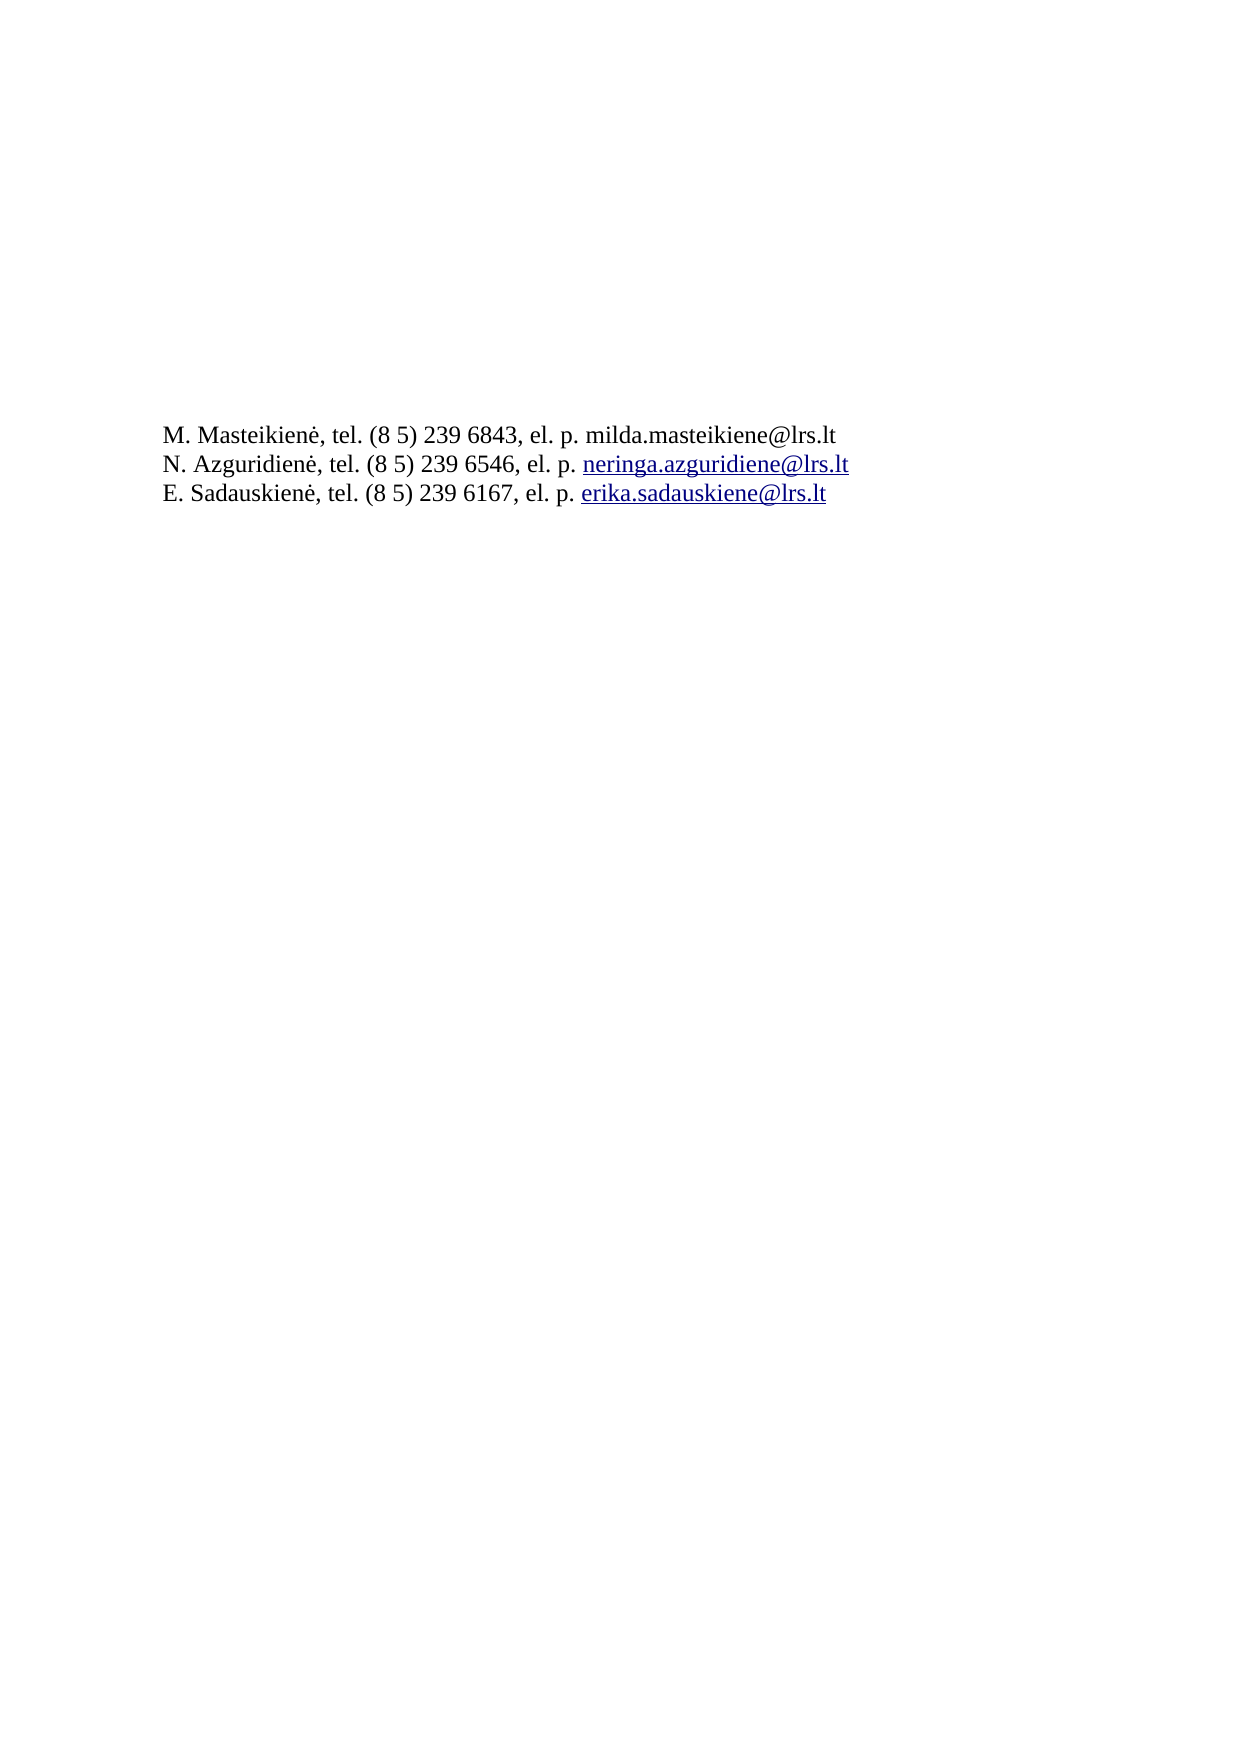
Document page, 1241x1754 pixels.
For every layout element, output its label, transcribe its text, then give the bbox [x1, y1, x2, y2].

text M. Masteikienė, tel. (8 5) 239 6843, el. p. milda.masteikiene@lrs.lt [162, 420, 1181, 449]
text N. Azguridienė, tel. (8 5) 239 6546, el. p. neringa.azguridiene@lrs.lt [162, 449, 1181, 478]
text E. Sadauskienė, tel. (8 5) 239 6167, el. p. erika.sadauskiene@lrs.lt [162, 478, 1181, 506]
